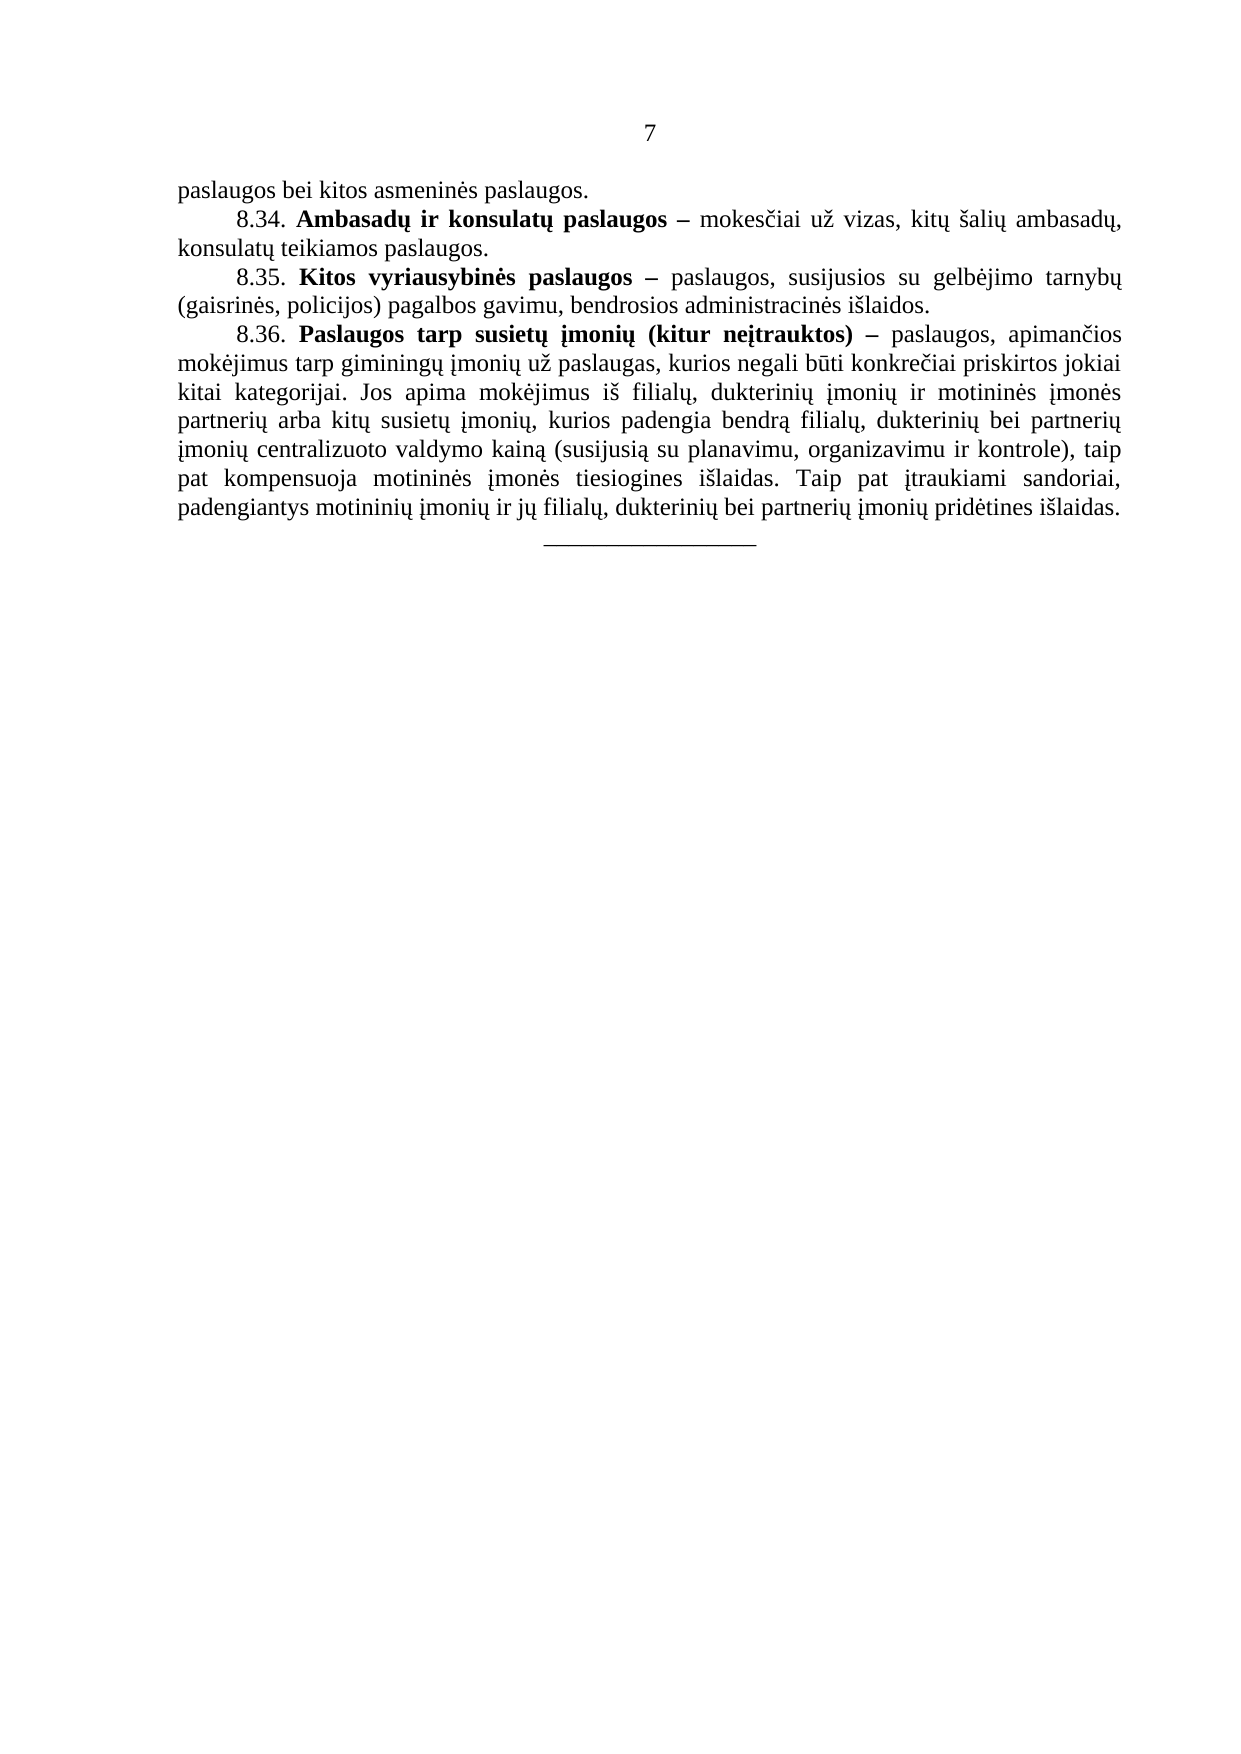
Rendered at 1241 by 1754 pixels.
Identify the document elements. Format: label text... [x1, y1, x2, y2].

text 8.35. Kitos vyriausybinės paslaugos – paslaugos, susijusios su gelbėjimo tarnybų (gaisrinės, policijos) pagalbos gavimu, bendrosios administracinės išlaidos. [177, 262, 1122, 319]
text 8.36. Paslaugos tarp susietų įmonių (kitur neįtrauktos) – paslaugos, apimančios mokėjimus tarp giminingų įmonių už paslaugas, kurios negali būti konkrečiai priskirtos jokiai kitai kategorijai. Jos apima mokėjimus iš filialų, dukterinių įmonių ir motininės įmonės partnerių arba kitų susietų įmonių, kurios padengia bendrą filialų, dukterinių bei partnerių įmonių centralizuoto valdymo kainą (susijusią su planavimu, organizavimu ir kontrole), taip pat kompensuoja motininės įmonės tiesiogines išlaidas. Taip pat įtraukiami sandoriai, padengiantys motininių įmonių ir jų filialų, dukterinių bei partnerių įmonių pridėtines išlaidas. [177, 319, 1122, 521]
text _________________ [177, 521, 1122, 549]
text 8.34. Ambasadų ir konsulatų paslaugos – mokesčiai už vizas, kitų šalių ambasadų, konsulatų teikiamos paslaugos. [177, 204, 1122, 262]
text paslaugos bei kitos asmeninės paslaugos. [177, 176, 1122, 204]
